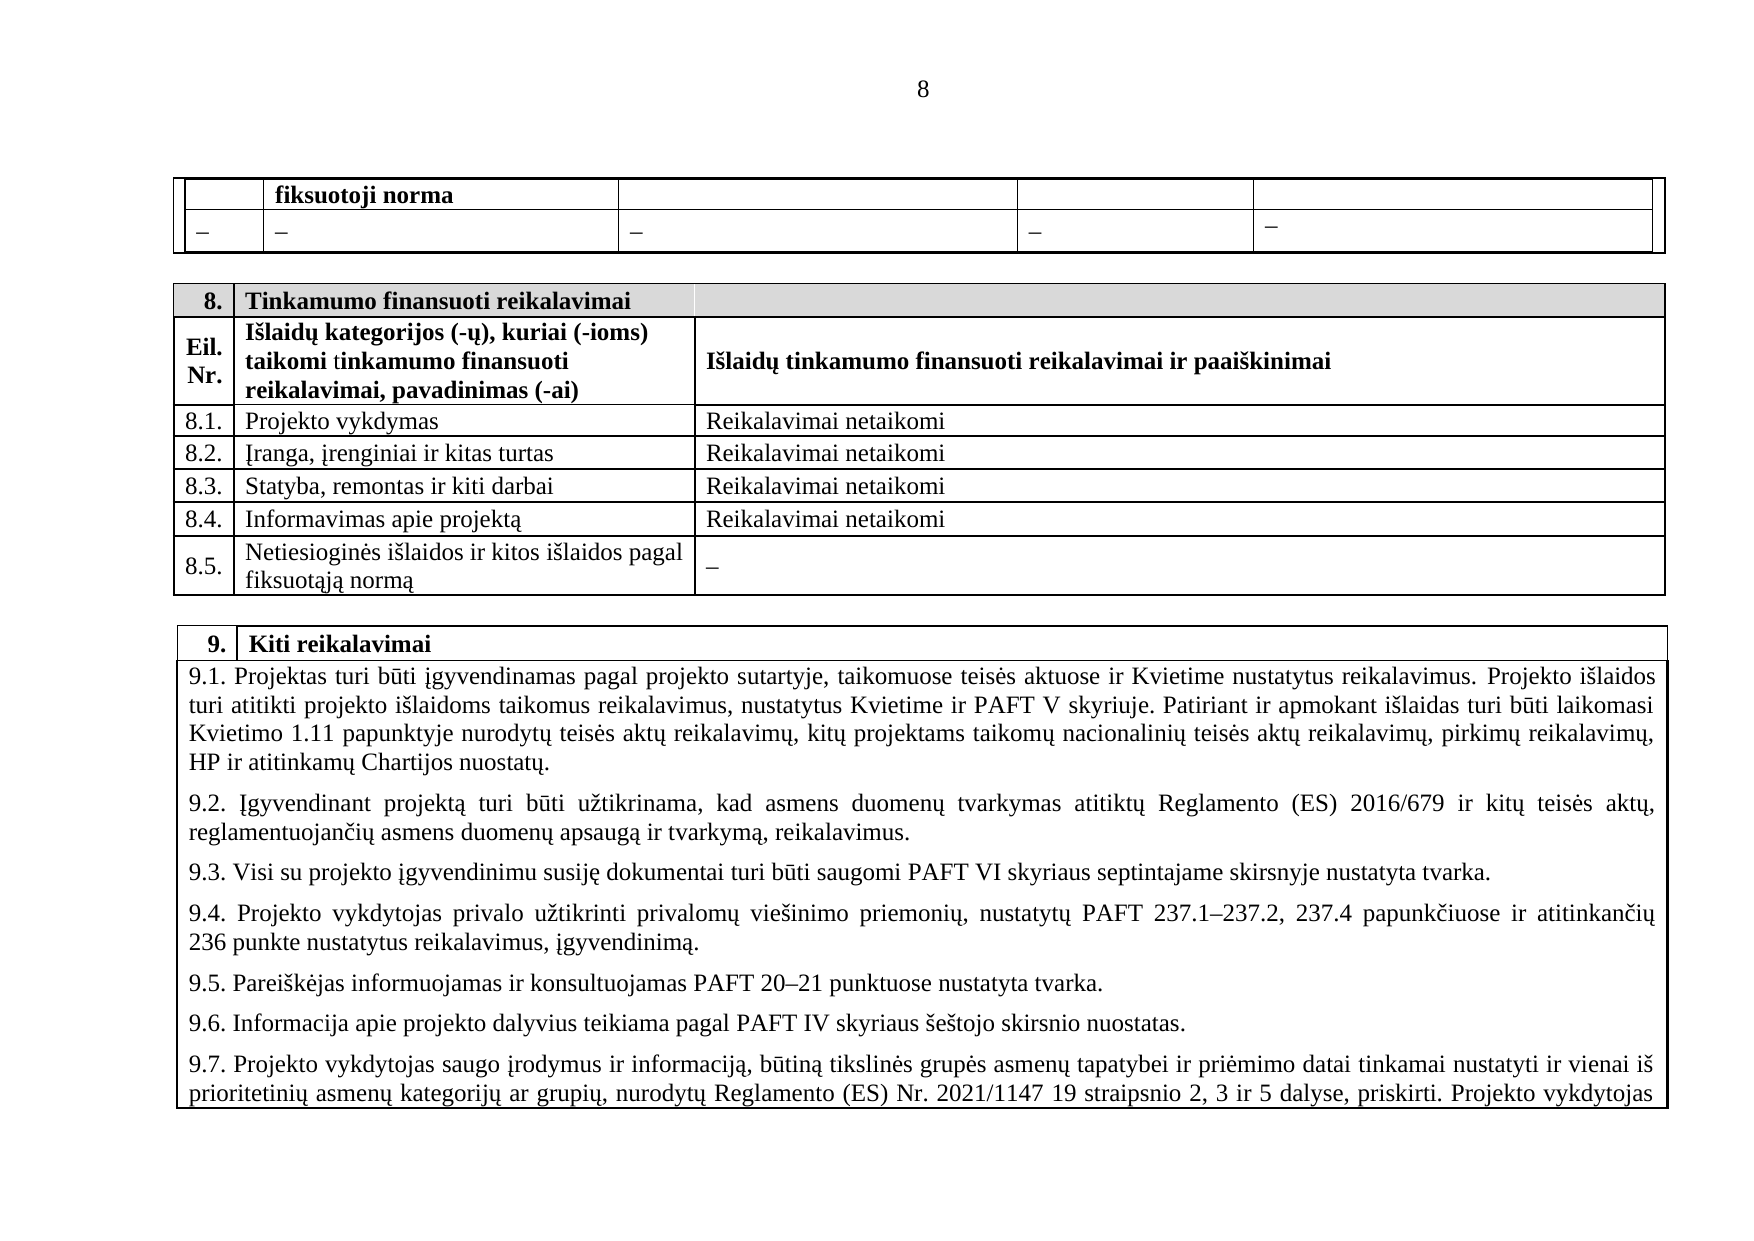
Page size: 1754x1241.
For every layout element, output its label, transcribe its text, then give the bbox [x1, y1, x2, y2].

table_cell Netiesioginės išlaidos ir kitos išlaidos pagal fiksuotąją normą [235, 537, 694, 594]
table_cell 8.1. [175, 406, 233, 434]
table_cell Įranga, įrenginiai ir kitas turtas [235, 437, 694, 468]
table_cell Reikalavimai netaikomi [696, 406, 1664, 434]
table_header [1254, 180, 1652, 209]
table_header [695, 284, 1664, 316]
table_cell – [264, 210, 618, 251]
table_cell 8.4. [175, 503, 233, 534]
table_header 8. [174, 284, 233, 316]
table_cell Eil. Nr. [175, 318, 233, 404]
table_header 9. [178, 626, 236, 660]
table_header Kiti reikalavimai [238, 627, 1667, 660]
table_cell Reikalavimai netaikomi [696, 437, 1664, 468]
table_cell Reikalavimai netaikomi [696, 503, 1664, 534]
table_cell Informavimas apie projektą [235, 503, 694, 534]
table_header Tinkamumo finansuoti reikalavimai [235, 284, 694, 316]
table_header fiksuotoji norma [264, 180, 618, 209]
table_cell – [619, 210, 1017, 251]
table_cell 8.2. [175, 437, 233, 468]
table_cell – [696, 537, 1664, 594]
table_cell – [1018, 210, 1253, 251]
table_cell 8.3. [175, 470, 233, 501]
table_cell Reikalavimai netaikomi [696, 470, 1664, 501]
table_cell – [1254, 210, 1652, 251]
table_cell 9.1. Projektas turi būti įgyvendinamas pagal projekto sutartyje, taikomuose teisės aktuose ir Kvietime nustatytus reikalavimus. Projekto išlaidos turi atitikti projekto išlaidoms taikomus reikalavimus, nustatytus Kvietime ir PAFT V skyriuje. Patiriant ir apmokant išlaidas turi būti laikomasi Kvietimo 1.11 papunktyje nurodytų teisės aktų reikalavimų, kitų projektams taikomų nacionalinių teisės aktų reikalavimų, pirkimų reikalavimų, HP ir atitinkamų Chartijos nuostatų. 9.2. Įgyvendinant projektą turi būti užtikrinama, kad asmens duomenų tvarkymas atitiktų Reglamento (ES) 2016/679 ir kitų teisės aktų, reglamentuojančių asmens duomenų apsaugą ir tvarkymą, reikalavimus. 9.3. Visi su projekto įgyvendinimu susiję dokumentai turi būti saugomi PAFT VI skyriaus septintajame skirsnyje nustatyta tvarka. 9.4. Projekto vykdytojas privalo užtikrinti privalomų viešinimo priemonių, nustatytų PAFT 237.1–237.2, 237.4 papunkčiuose ir atitinkančių 236 punkte nustatytus reikalavimus, įgyvendinimą. 9.5. Pareiškėjas informuojamas ir konsultuojamas PAFT 20–21 punktuose nustatyta tvarka. 9.6. Informacija apie projekto dalyvius teikiama pagal PAFT IV skyriaus šeštojo skirsnio nuostatas. 9.7. Projekto vykdytojas saugo įrodymus ir informaciją, būtiną tikslinės grupės asmenų tapatybei ir priėmimo datai tinkamai nustatyti ir vienai iš prioritetinių asmenų kategorijų ar grupių, nurodytų Reglamento (ES) Nr. 2021/1147 19 straipsnio 2, 3 ir 5 dalyse, priskirti. Projekto vykdytojas [178, 661, 1666, 1107]
table_header [1018, 180, 1253, 209]
table_cell Projekto vykdymas [235, 405, 694, 434]
table_cell Statyba, remontas ir kiti darbai [235, 470, 694, 501]
table_cell 8.5. [175, 537, 233, 594]
table_header [186, 180, 263, 209]
table_cell Išlaidų tinkamumo finansuoti reikalavimai ir paaiškinimai [696, 318, 1664, 404]
table_cell – [186, 210, 263, 251]
table_header [619, 180, 1017, 209]
table_cell Išlaidų kategorijos (-ų), kuriai (-ioms) taikomi tinkamumo finansuoti reikalavimai, pavadinimas (-ai) [235, 318, 694, 404]
